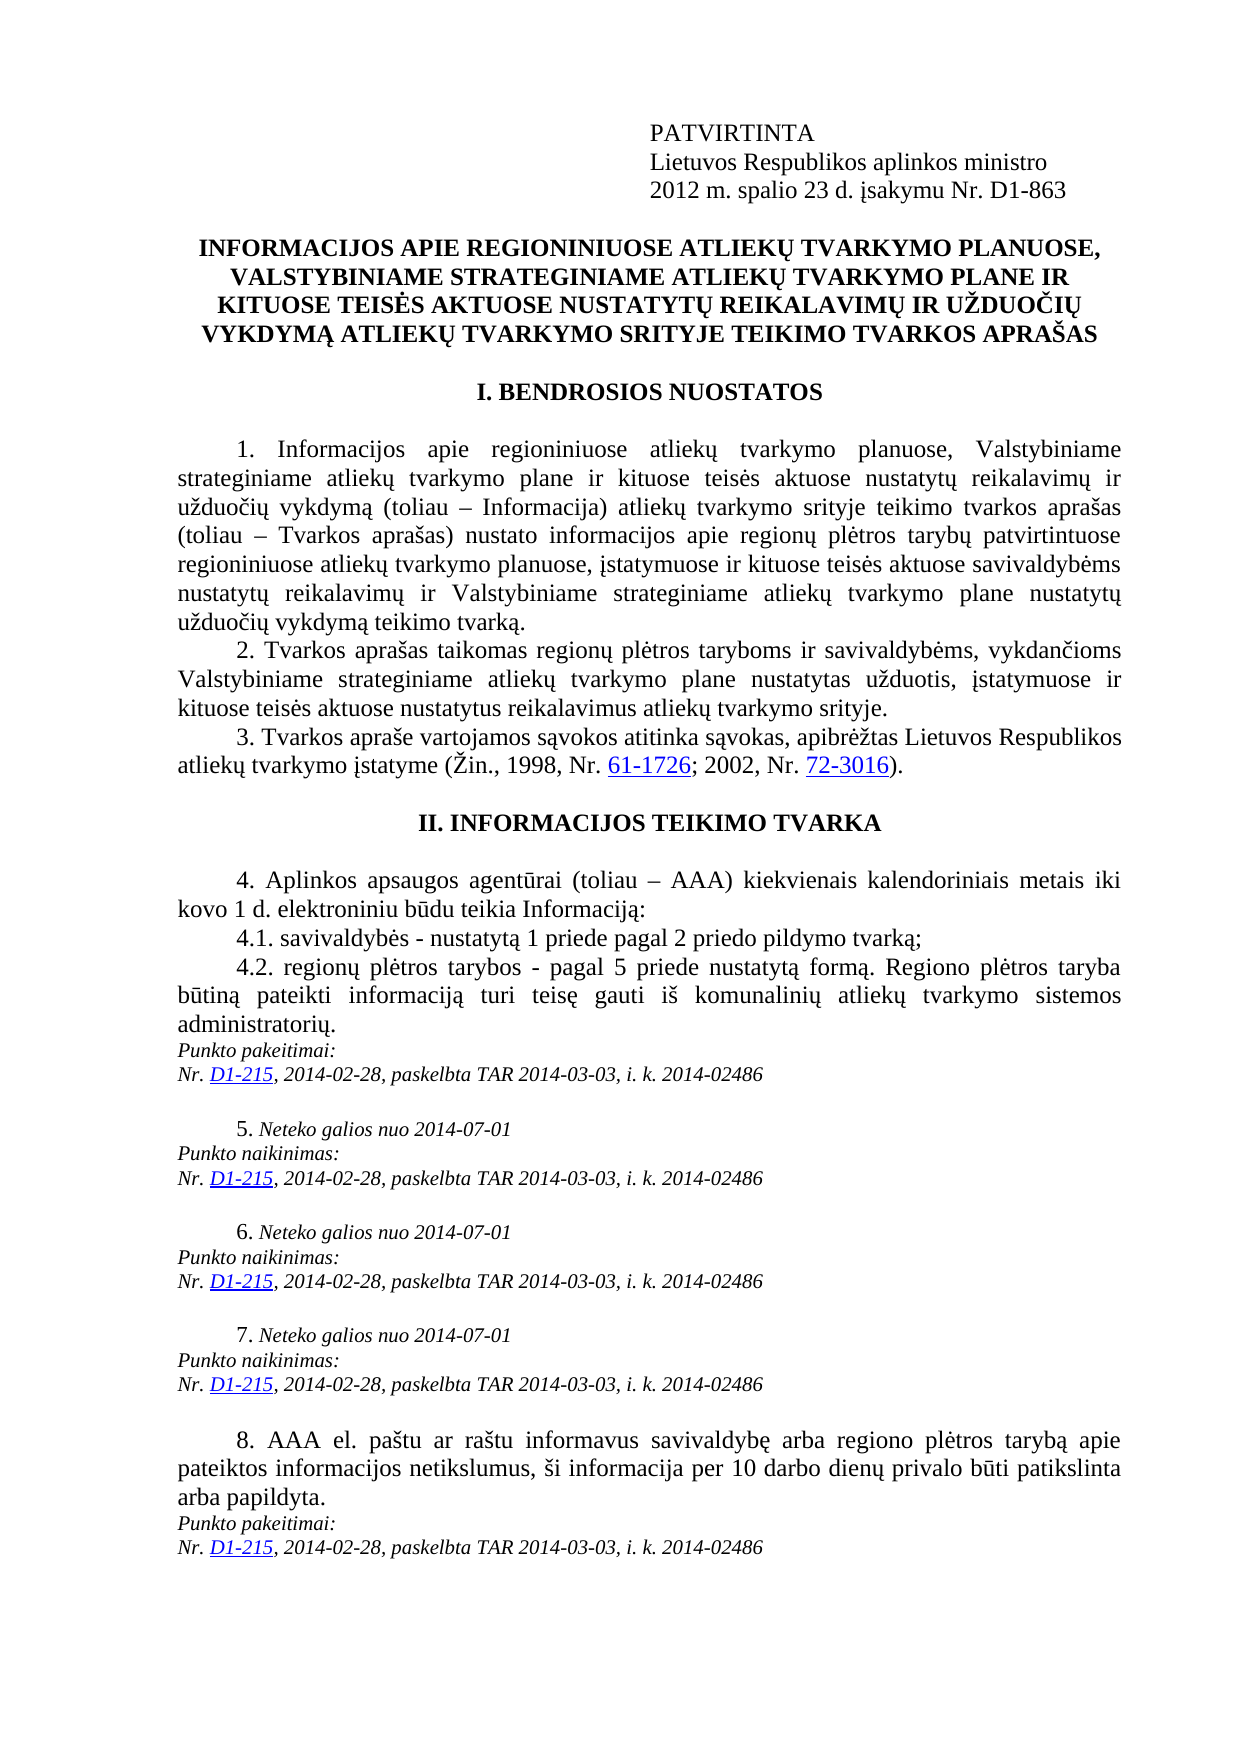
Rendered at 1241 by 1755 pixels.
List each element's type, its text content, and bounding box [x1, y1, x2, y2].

text Nr. D1-215, 2014-02-28, paskelbta TAR 2014-03-03, i. k. 2014-02486 [177, 1165, 1122, 1189]
text 1. Informacijos apie regioniniuose atliekų tvarkymo planuose, Valstybiniame strateginiame atliekų tvarkymo plane ir kituose teisės aktuose nustatytų reikalavimų ir užduočių vykdymą (toliau – Informacija) atliekų tvarkymo srityje teikimo tvarkos aprašas (toliau – Tvarkos aprašas) nustato informacijos apie regionų plėtros tarybų patvirtintuose regioniniuose atliekų tvarkymo planuose, įstatymuose ir kituose teisės aktuose savivaldybėms nustatytų reikalavimų ir Valstybiniame strateginiame atliekų tvarkymo plane nustatytų užduočių vykdymą teikimo tvarką. [177, 434, 1122, 636]
text 2. Tvarkos aprašas taikomas regionų plėtros taryboms ir savivaldybėms, vykdančioms Valstybiniame strateginiame atliekų tvarkymo plane nustatytas užduotis, įstatymuose ir kituose teisės aktuose nustatytus reikalavimus atliekų tvarkymo srityje. [177, 636, 1122, 722]
text Punkto pakeitimai: [177, 1038, 1122, 1062]
text 4.2. regionų plėtros tarybos - pagal 5 priede nustatytą formą. Regiono plėtros taryba būtiną pateikti informaciją turi teisę gauti iš komunalinių atliekų tvarkymo sistemos administratorių. [177, 952, 1122, 1038]
text 4. Aplinkos apsaugos agentūrai (toliau – AAA) kiekvienais kalendoriniais metais iki kovo 1 d. elektroniniu būdu teikia Informaciją: [177, 866, 1122, 923]
text 5. Neteko galios nuo 2014-07-01 [177, 1115, 1122, 1141]
text I. BENDROSIOS NUOSTATOS [177, 377, 1122, 406]
text Punkto naikinimas: [177, 1244, 1122, 1269]
text INFORMACIJOS APIE REGIONINIUOSE ATLIEKŲ TVARKYMO PLANUOSE, VALSTYBINIAME STRATEGINIAME ATLIEKŲ TVARKYMO PLANE IR KITUOSE TEISĖS AKTUOSE NUSTATYTŲ REIKALAVIMŲ IR UŽDUOČIŲ VYKDYMĄ ATLIEKŲ TVARKYMO SRITYJE TEIKIMO TVARKOS APRAŠAS [177, 233, 1122, 348]
text Nr. D1-215, 2014-02-28, paskelbta TAR 2014-03-03, i. k. 2014-02486 [177, 1062, 1122, 1086]
text Punkto pakeitimai: [177, 1511, 1122, 1535]
text Punkto naikinimas: [177, 1348, 1122, 1372]
text 6. Neteko galios nuo 2014-07-01 [177, 1218, 1122, 1244]
text 8. AAA el. paštu ar raštu informavus savivaldybę arba regiono plėtros tarybą apie pateiktos informacijos netikslumus, ši informacija per 10 darbo dienų privalo būti patikslinta arba papildyta. [177, 1425, 1122, 1511]
text 3. Tvarkos apraše vartojamos sąvokos atitinka sąvokas, apibrėžtas Lietuvos Respublikos atliekų tvarkymo įstatyme (Žin., 1998, Nr. 61-1726; 2002, Nr. 72-3016). [177, 722, 1122, 779]
text II. INFORMACIJOS TEIKIMO TVARKA [177, 808, 1122, 837]
text Nr. D1-215, 2014-02-28, paskelbta TAR 2014-03-03, i. k. 2014-02486 [177, 1269, 1122, 1293]
text 2012 m. spalio 23 d. įsakymu Nr. D1-863 [649, 176, 1122, 204]
text Nr. D1-215, 2014-02-28, paskelbta TAR 2014-03-03, i. k. 2014-02486 [177, 1535, 1122, 1559]
text Punkto naikinimas: [177, 1141, 1122, 1165]
text 4.1. savivaldybės - nustatytą 1 priede pagal 2 priedo pildymo tvarką; [177, 923, 1122, 952]
text Nr. D1-215, 2014-02-28, paskelbta TAR 2014-03-03, i. k. 2014-02486 [177, 1372, 1122, 1396]
text PATVIRTINTA [649, 118, 1122, 147]
text 7. Neteko galios nuo 2014-07-01 [177, 1321, 1122, 1348]
text Lietuvos Respublikos aplinkos ministro [649, 147, 1122, 176]
